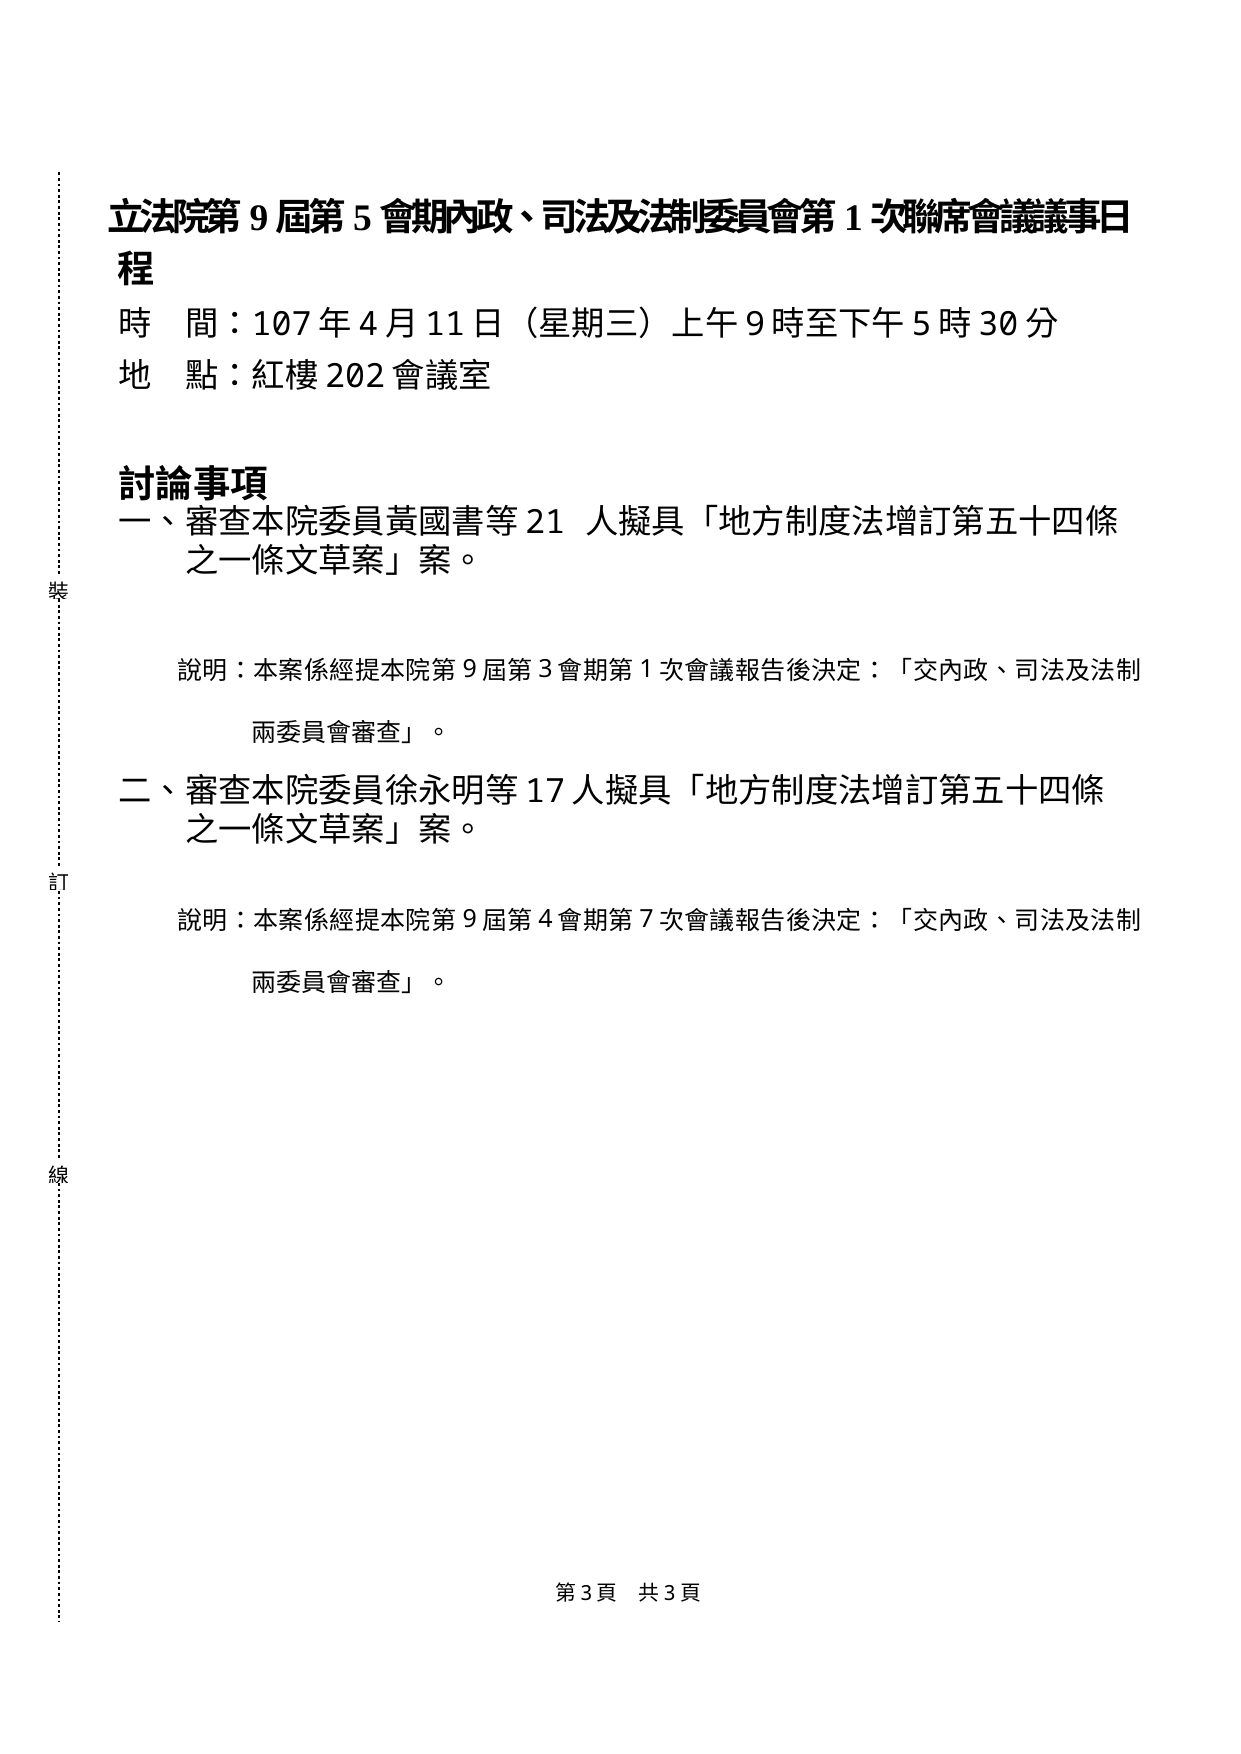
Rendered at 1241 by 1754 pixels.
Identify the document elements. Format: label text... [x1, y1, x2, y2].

text 時 間：107年4月11日（星期三）上午9時至下午5時30分 [118, 293, 1137, 345]
text 說明：本案係經提本院第9屆第3會期第1次會議報告後決定：「交內政、司法及法制兩委員會審查」。 [177, 627, 1143, 752]
text 地 點：紅樓202會議室 [118, 345, 1137, 397]
text 立法院第9屆第5會期內政、司法及法制委員會第1次聯席會議議事日程 [107, 189, 1159, 293]
text 一、審查本院委員黃國書等21 人擬具「地方制度法增訂第五十四條之一條文草案」案。 [118, 502, 1137, 581]
text 說明：本案係經提本院第9屆第4會期第7次會議報告後決定：「交內政、司法及法制兩委員會審查」。 [177, 877, 1143, 1002]
text 二、審查本院委員徐永明等17人擬具「地方制度法增訂第五十四條之一條文草案」案。 [118, 770, 1137, 849]
text 討論事項 [118, 439, 1137, 502]
